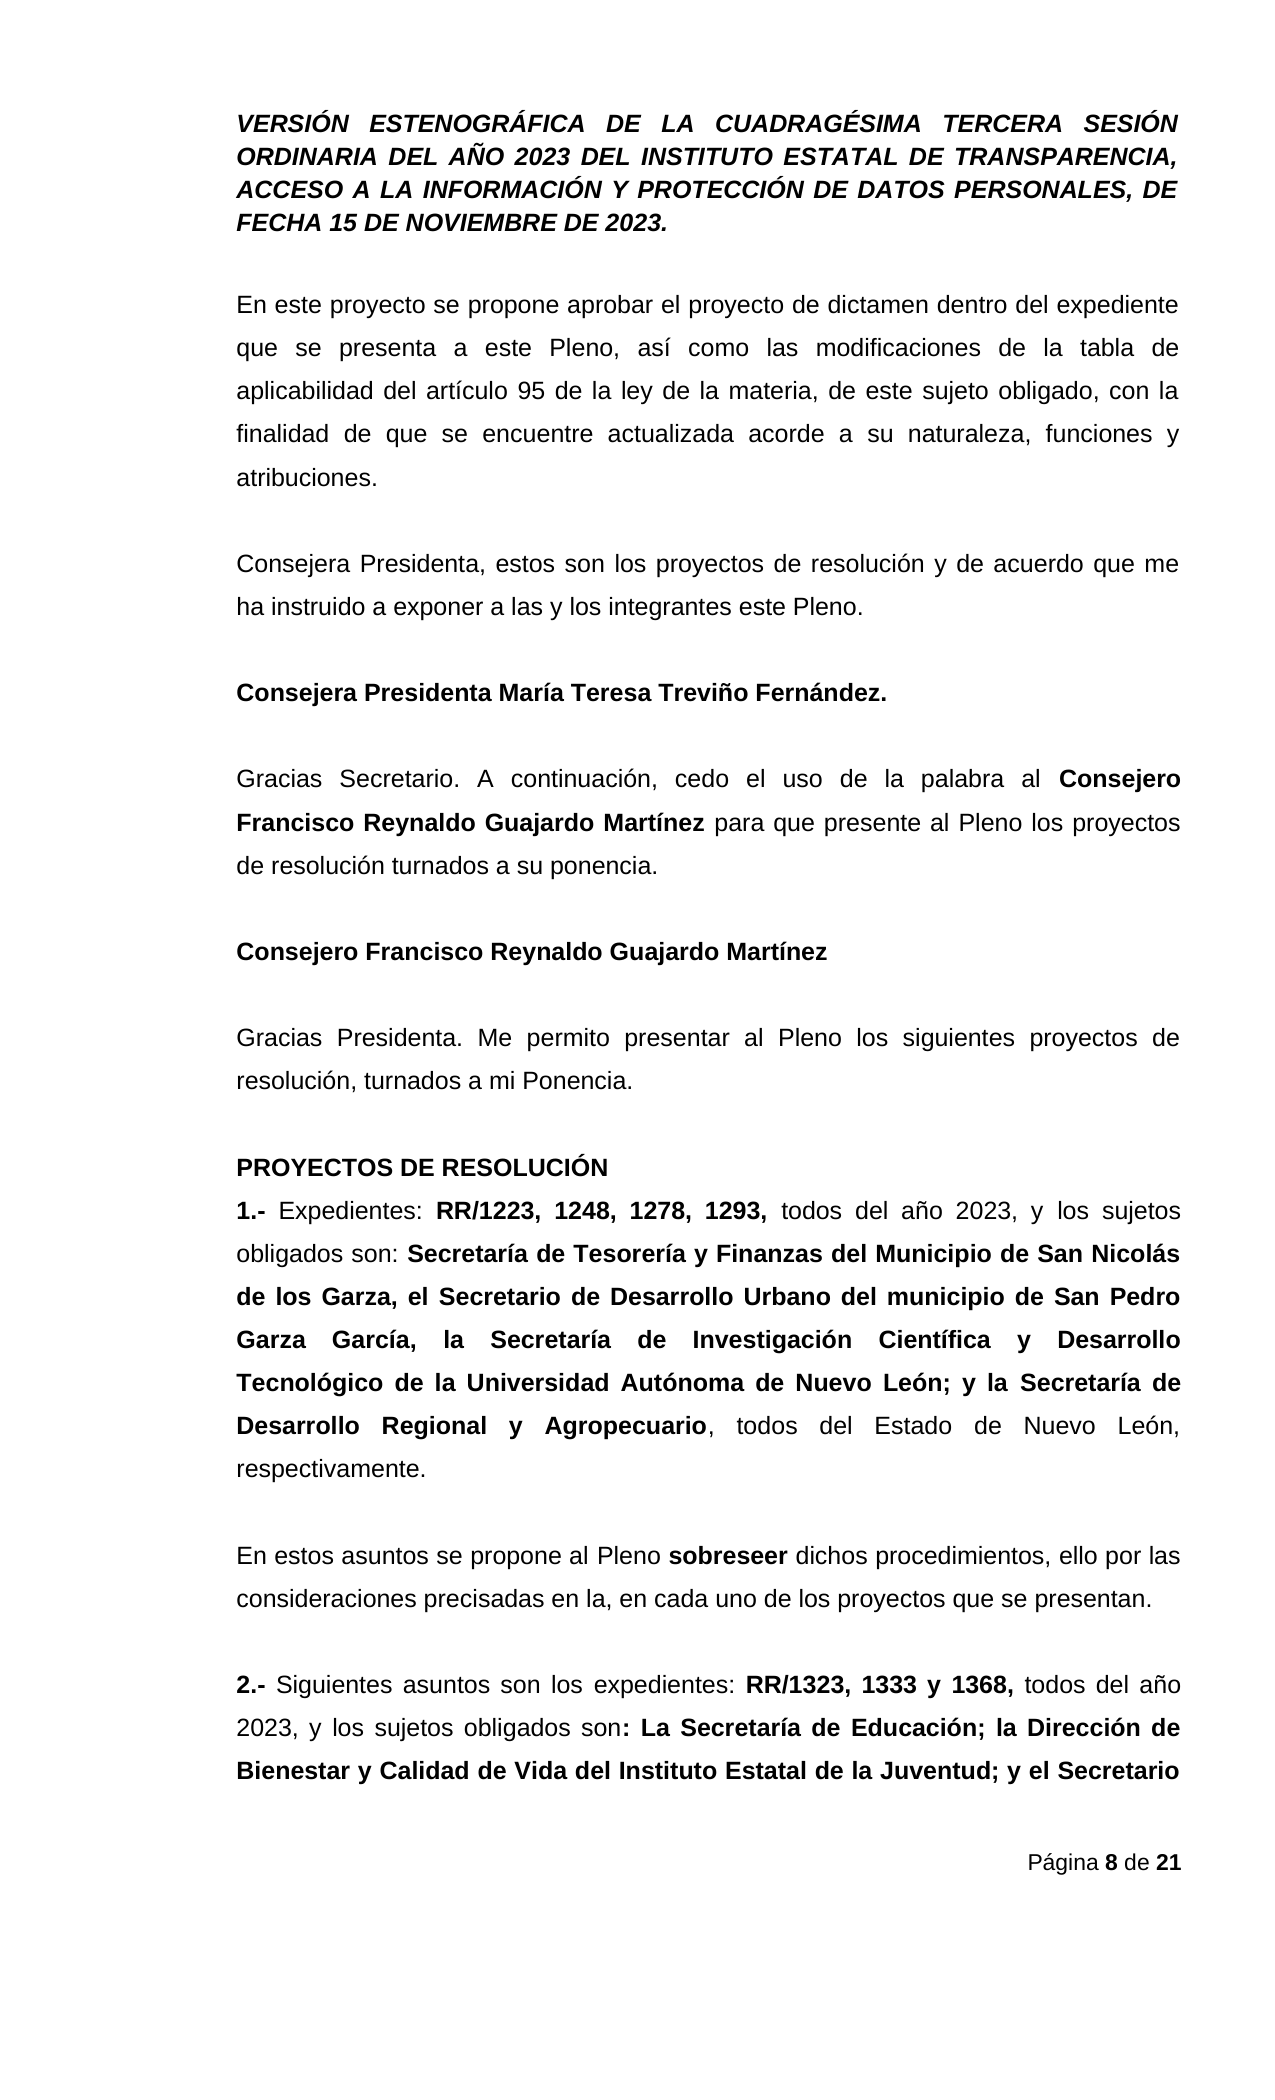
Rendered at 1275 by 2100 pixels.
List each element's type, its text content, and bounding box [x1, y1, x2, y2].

text Consejera Presidenta María Teresa Treviño Fernández. [236, 678, 1181, 707]
text En estos asuntos se propone al Pleno sobreseer dichos procedimientos, ello por las consideraciones precisadas en la, en cada uno de los proyectos que se presentan. [236, 1541, 1181, 1613]
text Consejero Francisco Reynaldo Guajardo Martínez [236, 937, 1181, 966]
text PROYECTOS DE RESOLUCIÓN [236, 1153, 1181, 1181]
text 2.- Siguientes asuntos son los expedientes: RR/1323, 1333 y 1368, todos del año 2023, y los sujetos obligados son: La Secretaría de Educación; la Dirección de Bienestar y Calidad de Vida del Instituto Estatal de la Juventud; y el Secretario [236, 1670, 1181, 1785]
text 1.- Expedientes: RR/1223, 1248, 1278, 1293, todos del año 2023, y los sujetos obligados son: Secretaría de Tesorería y Finanzas del Municipio de San Nicolás de los Garza, el Secretario de Desarrollo Urbano del municipio de San Pedro Garza García, la Secretaría de Investigación Científica y Desarrollo Tecnológico de la Universidad Autónoma de Nuevo León; y la Secretaría de Desarrollo Regional y Agropecuario, todos del Estado de Nuevo León, respectivamente. [236, 1196, 1181, 1483]
text Gracias Presidenta. Me permito presentar al Pleno los siguientes proyectos de resolución, turnados a mi Ponencia. [236, 1023, 1181, 1095]
text En este proyecto se propone aprobar el proyecto de dictamen dentro del expediente que se presenta a este Pleno, así como las modificaciones de la tabla de aplicabilidad del artículo 95 de la ley de la materia, de este sujeto obligado, con la finalidad de que se encuentre actualizada acorde a su naturaleza, funciones y atribuciones. [236, 290, 1181, 491]
text Gracias Secretario. A continuación, cedo el uso de la palabra al Consejero Francisco Reynaldo Guajardo Martínez para que presente al Pleno los proyectos de resolución turnados a su ponencia. [236, 764, 1181, 879]
text Consejera Presidenta, estos son los proyectos de resolución y de acuerdo que me ha instruido a exponer a las y los integrantes este Pleno. [236, 549, 1181, 621]
